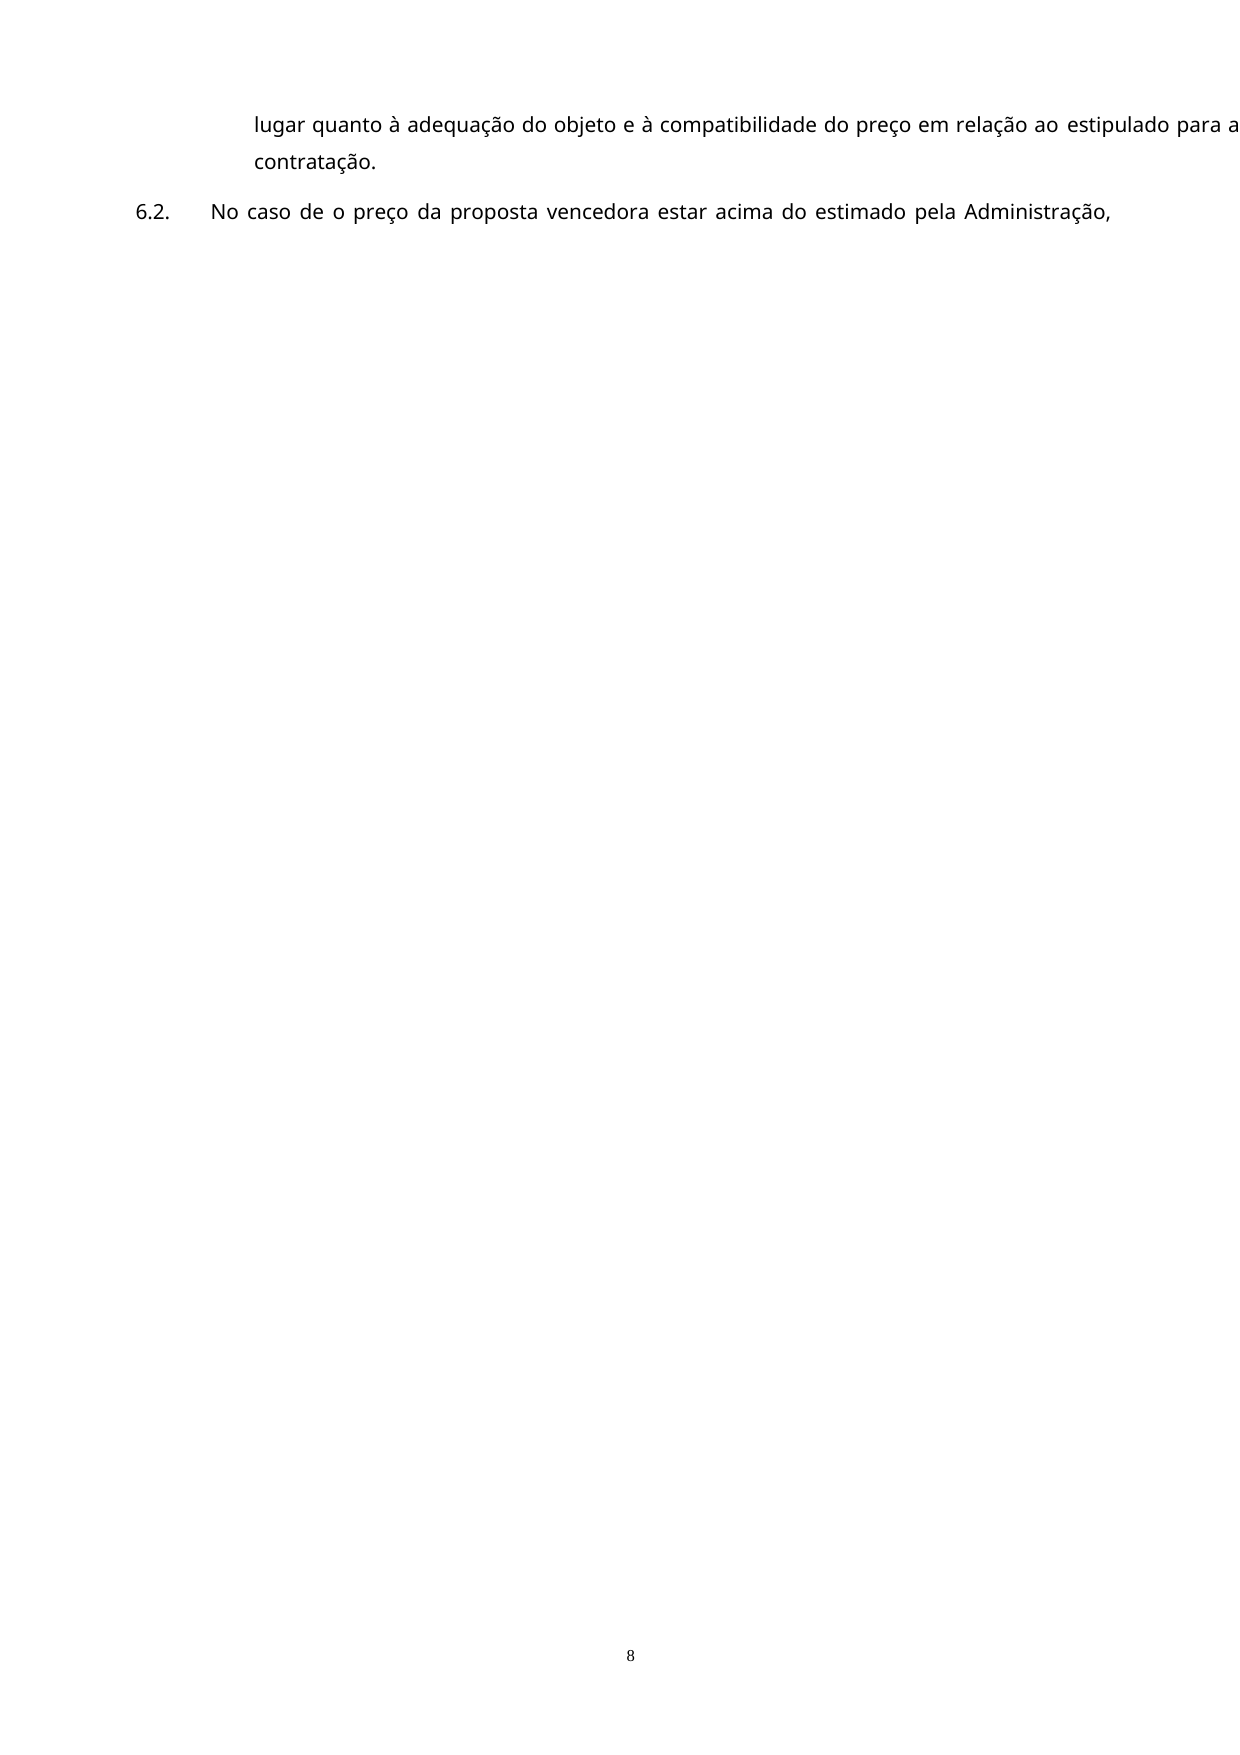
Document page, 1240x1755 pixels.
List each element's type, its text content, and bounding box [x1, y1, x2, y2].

list No caso de o preço da proposta vencedora estar acima do estimado pela Administração, [135, 197, 1239, 225]
list lugar quanto à adequação do objeto e à compatibilidade do preço em relação ao estipulado para a contratação. [195, 110, 1239, 176]
